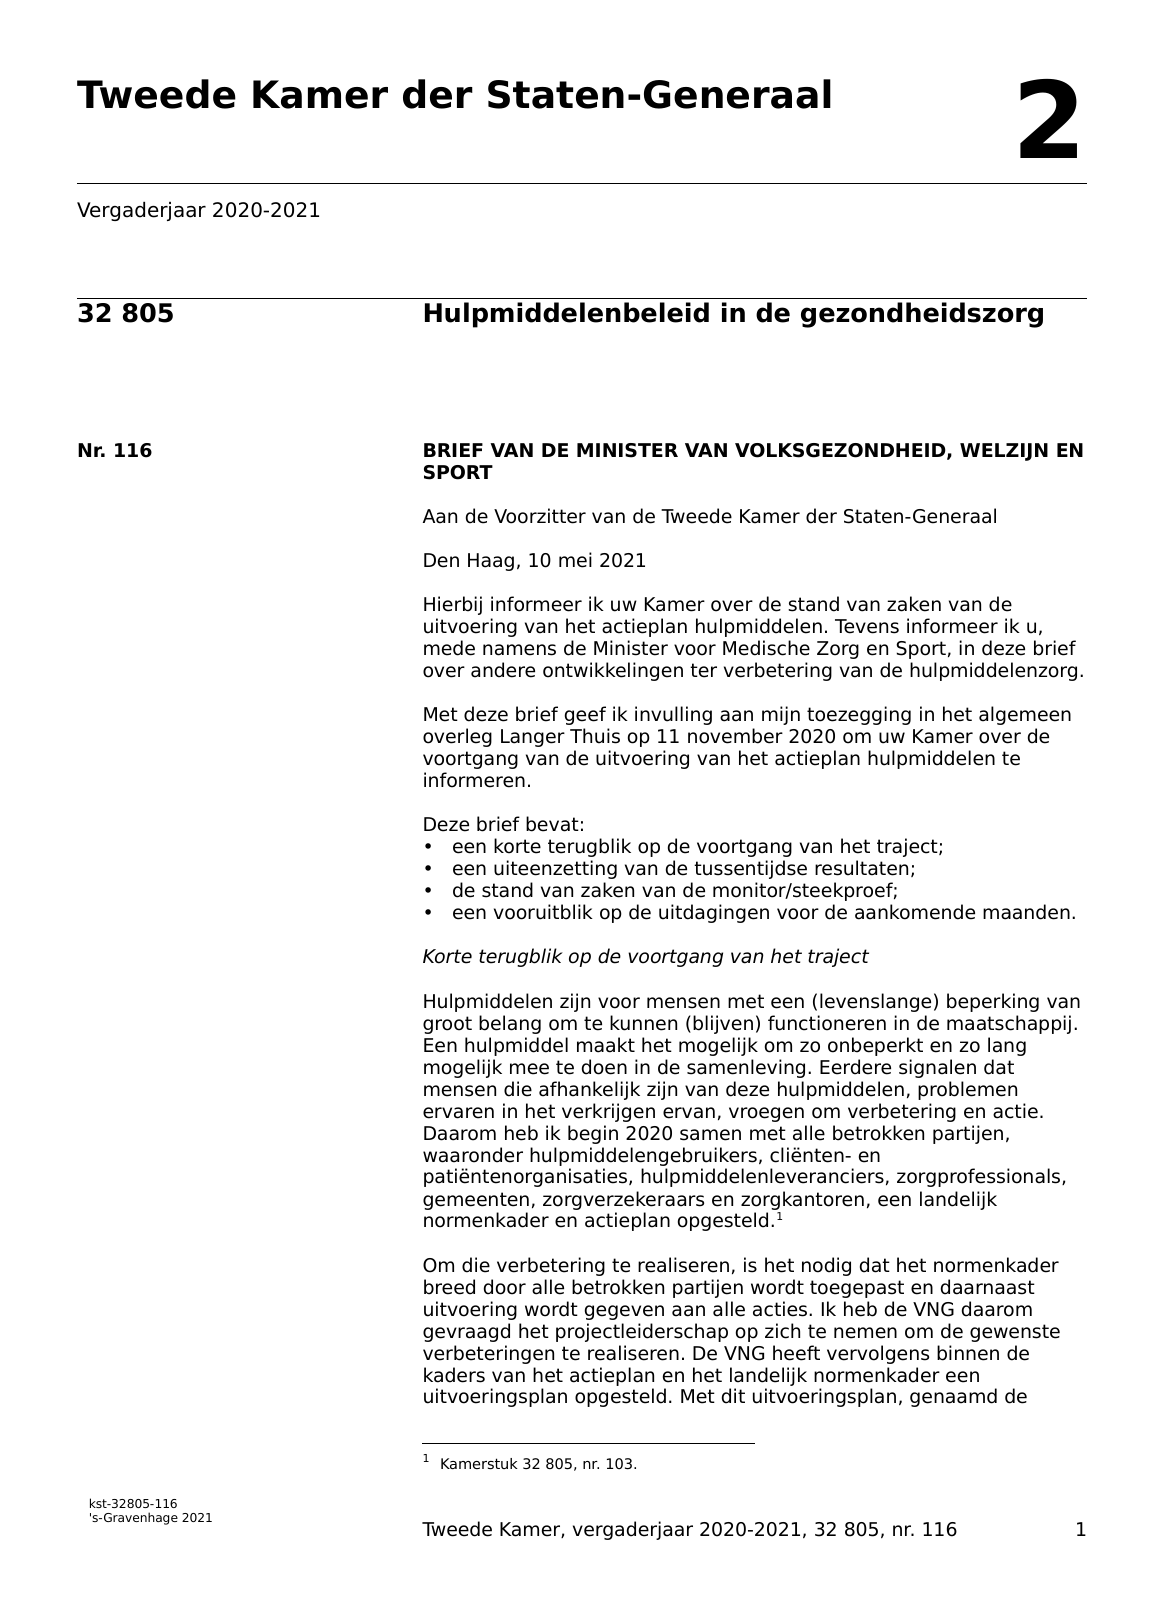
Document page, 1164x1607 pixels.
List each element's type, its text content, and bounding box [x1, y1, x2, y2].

text Kamerstuk 32 805, nr. 103. [422, 1452, 1087, 1474]
text Hierbij informeer ik uw Kamer over de stand van zaken van de uitvoering van het actieplan hulpmiddelen. Tevens informeer ik u, mede namens de Minister voor Medische Zorg en Sport, in deze brief over andere ontwikkelingen ter verbetering van de hulpmiddelenzorg. [422, 594, 1087, 682]
table_header Tweede Kamer der Staten-Generaal [77, 59, 886, 183]
text Om die verbetering te realiseren, is het nodig dat het normenkader breed door alle betrokken partijen wordt toegepast en daarnaast uitvoering wordt gegeven aan alle acties. Ik heb de VNG daarom gevraagd het projectleiderschap op zich te nemen om de gewenste verbeteringen te realiseren. De VNG heeft vervolgens binnen de kaders van het actieplan en het landelijk normenkader een uitvoeringsplan opgesteld. Met dit uitvoeringsplan, genaamd de [422, 1254, 1087, 1408]
table_header 2 [886, 59, 1087, 183]
table_cell Vergaderjaar 2020-2021 [77, 184, 1087, 298]
text • een vooruitblik op de uitdagingen voor de aankomende maanden. [422, 902, 1087, 924]
text Deze brief bevat: [422, 814, 1087, 836]
subtitle Korte terugblik op de voortgang van het traject [422, 946, 1087, 968]
subtitle Nr. 116 BRIEF VAN DE MINISTER VAN VOLKSGEZONDHEID, WELZIJN EN SPORT [77, 440, 1087, 484]
subtitle 32 805 Hulpmiddelenbeleid in de gezondheidszorg [77, 299, 1087, 329]
text • een uiteenzetting van de tussentijdse resultaten; [422, 858, 1087, 880]
text Hulpmiddelen zijn voor mensen met een (levenslange) beperking van groot belang om te kunnen (blijven) functioneren in de maatschappij. Een hulpmiddel maakt het mogelijk om zo onbeperkt en zo lang mogelijk mee te doen in de samenleving. Eerdere signalen dat mensen die afhankelijk zijn van deze hulpmiddelen, problemen ervaren in het verkrijgen ervan, vroegen om verbetering en actie. Daarom heb ik begin 2020 samen met alle betrokken partijen, waaronder hulpmiddelengebruikers, cliënten- en patiëntenorganisaties, hulpmiddelenleveranciers, zorgprofessionals, gemeenten, zorgverzekeraars en zorgkantoren, een landelijk normenkader en actieplan opgesteld. [422, 991, 1087, 1232]
text Met deze brief geef ik invulling aan mijn toezegging in het algemeen overleg Langer Thuis op 11 november 2020 om uw Kamer over de voortgang van de uitvoering van het actieplan hulpmiddelen te informeren. [422, 704, 1087, 792]
text • een korte terugblik op de voortgang van het traject; [422, 836, 1087, 858]
text Den Haag, 10 mei 2021 [422, 550, 1087, 572]
text 's-Gravenhage 2021 [88, 1511, 323, 1525]
text • de stand van zaken van de monitor/steekproef; [422, 880, 1087, 902]
text kst-32805-116 [88, 1497, 323, 1511]
text Aan de Voorzitter van de Tweede Kamer der Staten-Generaal [422, 506, 1087, 528]
